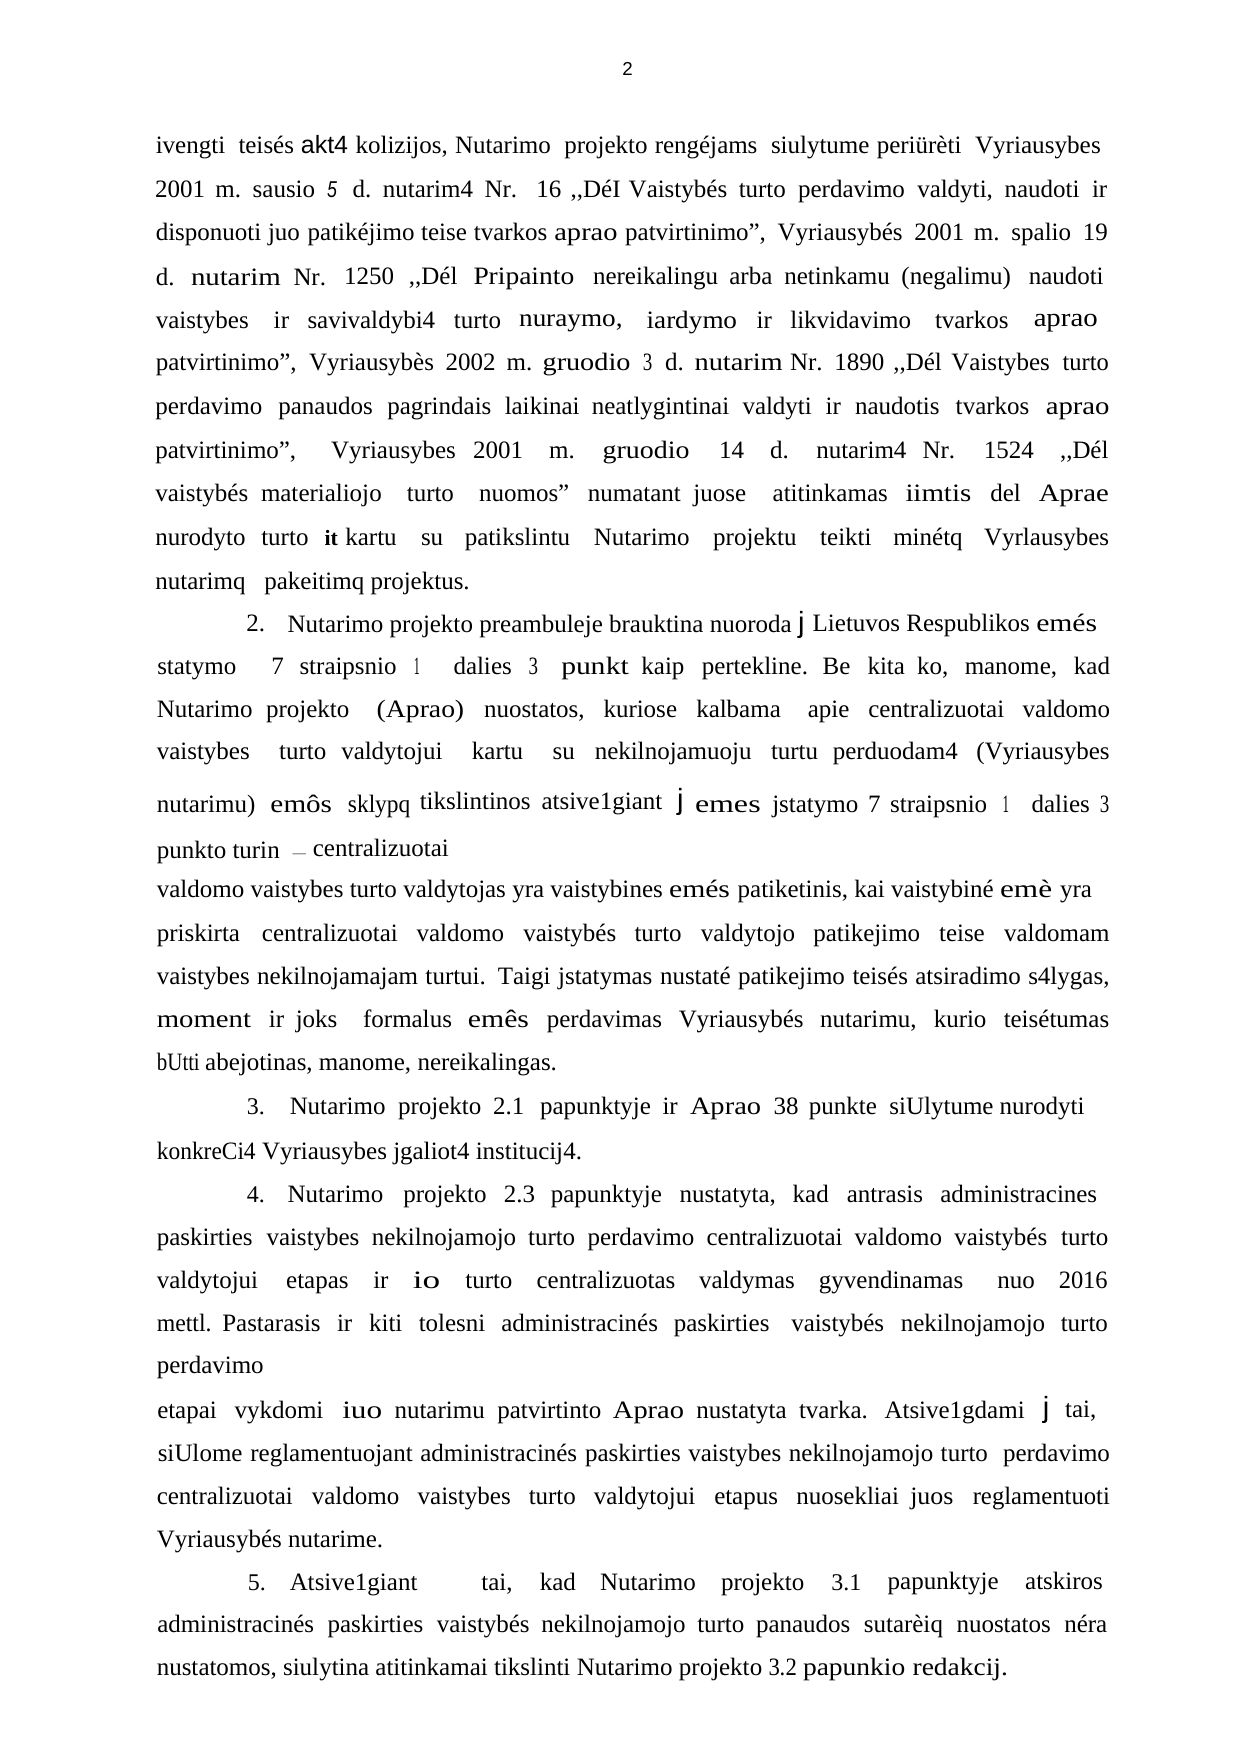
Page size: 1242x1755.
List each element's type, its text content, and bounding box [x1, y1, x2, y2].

text vaistybes ir savivaldybi4 turto nuraymo, iardymo ir likvidavimo tvarkos aprao [156, 306, 1108, 334]
text priskirta centralizuotai valdomo vaistybés turto valdytojo patikejimo teise valdomam vaistybes nekilnojamajam turtui. Taigi jstatymas nustaté patikejimo teisés atsiradimo s4lygas, moment ir joks formalus emês perdavimas Vyriausybés nutarimu, kurio teisétumas bUtti abejotinas, manome, nereikalingas. [157, 918, 1109, 1076]
text paskirties vaistybes nekilnojamojo turto perdavimo centralizuotai valdomo vaistybés turto valdytojui etapas ir io turto centralizuotas valdymas gyvendinamas nuo 2016 mettl. Pastarasis ir kiti tolesni administracinés paskirties vaistybés nekilnojamojo turto perdavimo [157, 1222, 1108, 1379]
text 4. Nutarimo projekto 2.3 papunktyje nustatyta, kad antrasis administracines [247, 1180, 1117, 1208]
text administracinés paskirties vaistybés nekilnojamojo turto panaudos sutarèiq nuostatos néra nustatomos, siulytina atitinkamai tikslinti Nutarimo projekto 3.2 papunkio redakcij. [157, 1609, 1107, 1680]
text 3. Nutarimo projekto 2.1 papunktyje ir Aprao 38 punkte siUlytume nurodyti konkreCi4 Vyriausybes jgaliot4 institucij4. [157, 1091, 1109, 1164]
text statymo 7 straipsnio 1 dalies 3 punkt kaip pertekline. Be kita ko, manome, kad Nutarimo projekto (Aprao) nuostatos, kuriose kalbama apie centralizuotai valdomo vaistybes turto valdytojui kartu su nekilnojamuoju turtu perduodam4 (Vyriausybes nutarimu) emôs sklypq tikslintinos atsive1giant j emes jstatymo 7 straipsnio 1 dalies 3 punkto turin — centralizuotai [157, 651, 1110, 864]
text etapai vykdomi iuo nutarimu patvirtinto Aprao nustatyta tvarka. Atsive1gdami j tai, [157, 1393, 1109, 1423]
text 2. Nutarimo projekto preambuleje brauktina nuoroda j Lietuvos Respublikos emés [246, 609, 1117, 639]
text ivengti teisés akt4 kolizijos, Nutarimo projekto rengéjams siulytume periürèti Vyriausybes [156, 130, 1107, 159]
text valdomo vaistybes turto valdytojas yra vaistybines emés patiketinis, kai vaistybiné emè yra [157, 879, 1107, 903]
text patvirtinimo”, Vyriausybès 2002 m. gruodio 3 d. nutarim Nr. 1890 ,,Dél Vaistybes turto perdavimo panaudos pagrindais laikinai neatlygintinai valdyti ir naudotis tvarkos aprao patvirtinimo”, Vyriausybes 2001 m. gruodio 14 d. nutarim4 Nr. 1524 ,,Dél vaistybés materialiojo turto nuomos” numatant juose atitinkamas iimtis del Aprae nurodyto turto it kartu su patikslintu Nutarimo projektu teikti minétq Vyrlausybes nutarimq pakeitimq projektus. [155, 347, 1109, 594]
text 2001 m. sausio 5 d. nutarim4 Nr. 16 ,,DéI Vaistybés turto perdavimo valdyti, naudoti ir disponuoti juo patikéjimo teise tvarkos aprao patvirtinimo”, Vyriausybés 2001 m. spalio 19 d. nutarim Nr. 1250 ,,Dél Pripainto nereikalingu arba netinkamu (negalimu) naudoti [155, 174, 1108, 291]
text siUlome reglamentuojant administracinés paskirties vaistybes nekilnojamojo turto perdavimo centralizuotai valdomo vaistybes turto valdytojui etapus nuosekliai juos reglamentuoti Vyriausybés nutarime. [157, 1438, 1110, 1553]
text 5. Atsive1giant tai, kad Nutarimo projekto 3.1 papunktyje atskiros [248, 1567, 1117, 1596]
